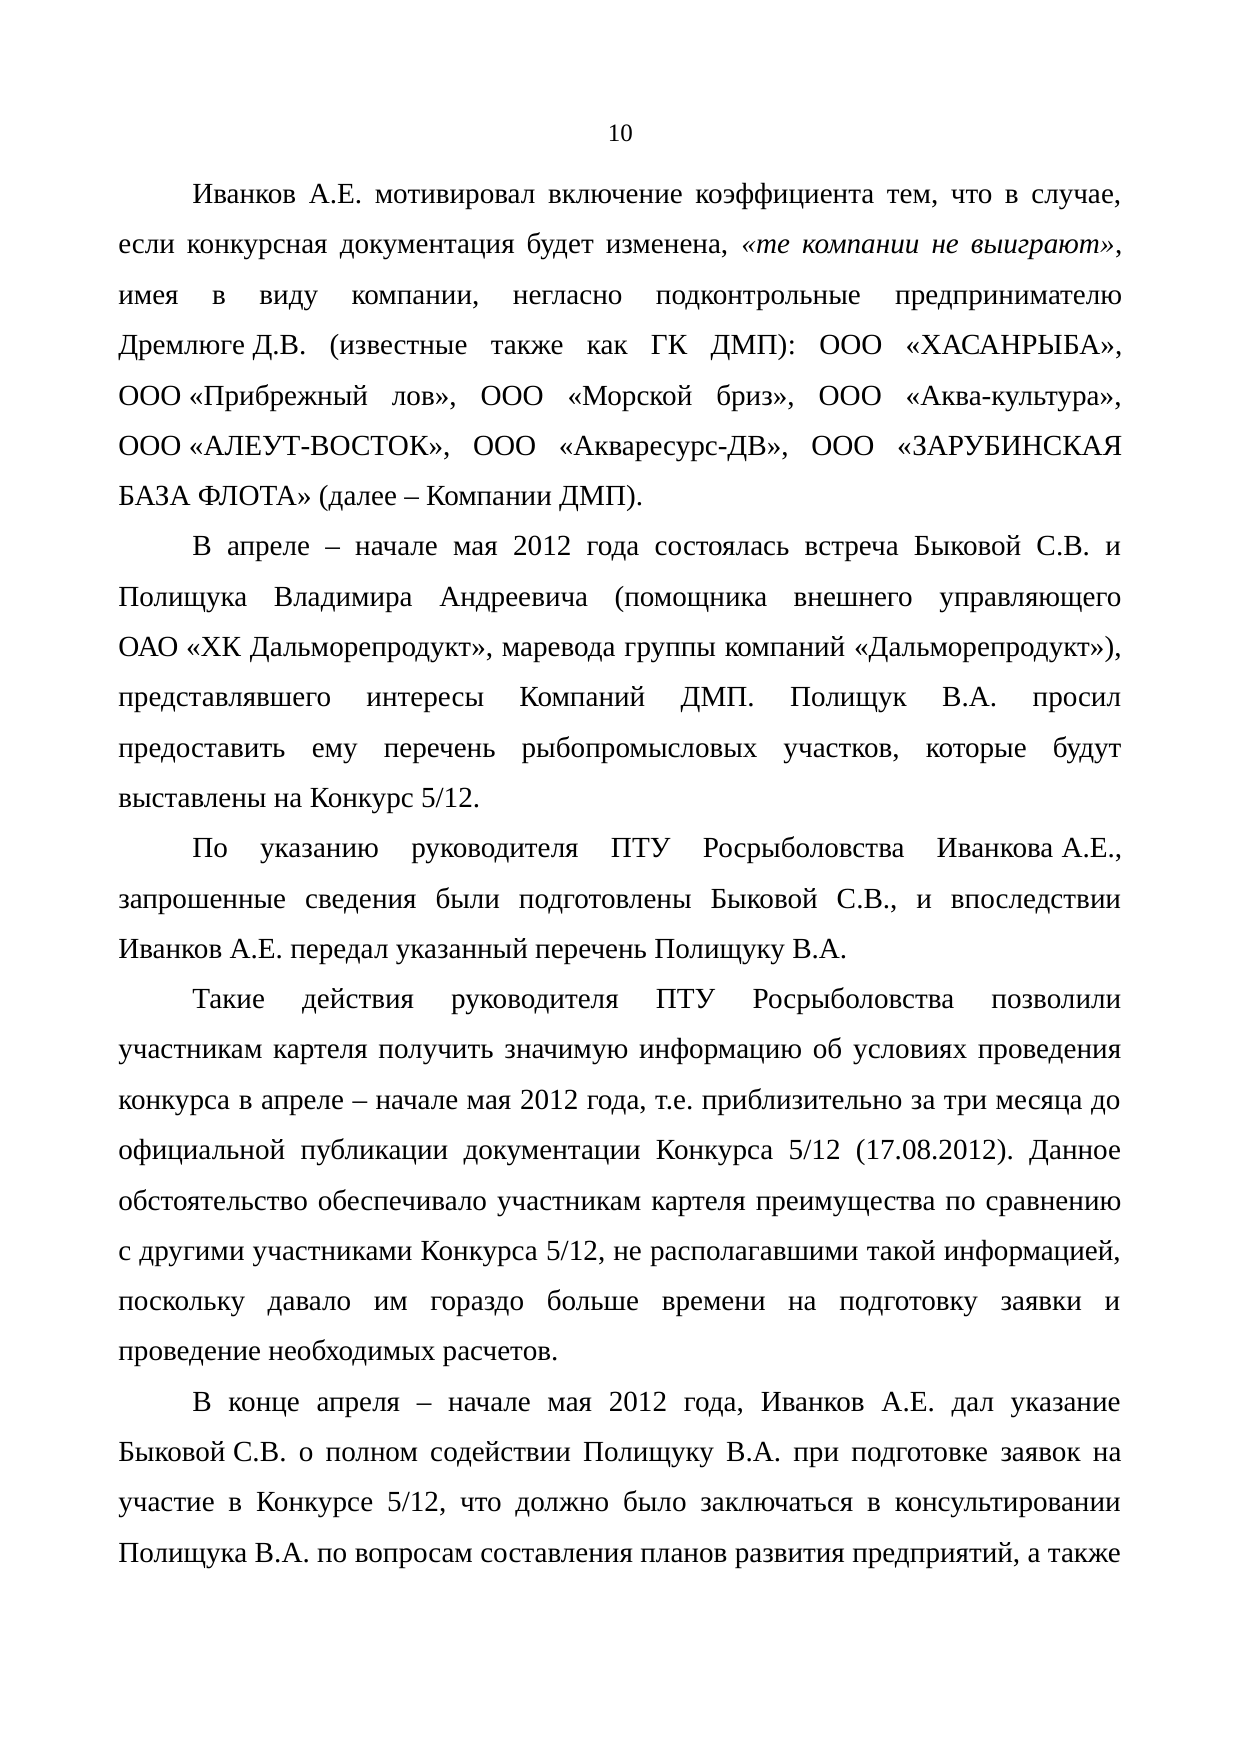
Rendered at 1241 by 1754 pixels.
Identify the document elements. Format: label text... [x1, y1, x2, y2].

text Такие действия руководителя ПТУ Росрыболовства позволили участникам картеля получить значимую информацию об условиях проведения конкурса в апреле – начале мая 2012 года, т.е. приблизительно за три месяца до официальной публикации документации Конкурса 5/12 (17.08.2012). Данное обстоятельство обеспечивало участникам картеля преимущества по сравнению с другими участниками Конкурса 5/12, не располагавшими такой информацией, поскольку давало им гораздо больше времени на подготовку заявки и проведение необходимых расчетов. [118, 981, 1122, 1367]
text По указанию руководителя ПТУ Росрыболовства Иванкова А.Е., запрошенные сведения были подготовлены Быковой С.В., и впоследствии Иванков А.Е. передал указанный перечень Полищуку В.А. [118, 830, 1122, 964]
text В конце апреля – начале мая 2012 года, Иванков А.Е. дал указание Быковой С.В. о полном содействии Полищуку В.А. при подготовке заявок на участие в Конкурсе 5/12, что должно было заключаться в консультировании Полищука В.А. по вопросам составления планов развития предприятий, а также [118, 1384, 1122, 1568]
text Иванков А.Е. мотивировал включение коэффициента тем, что в случае, если конкурсная документация будет изменена, «те компании не выиграют», имея в виду компании, негласно подконтрольные предпринимателю Дремлюге Д.В. (известные также как ГК ДМП): ООО «ХАСАНРЫБА», ООО «Прибрежный лов», ООО «Морской бриз», ООО «Аква-культура», ООО «АЛЕУТ-ВОСТОК», ООО «Акваресурс-ДВ», ООО «ЗАРУБИНСКАЯ БАЗА ФЛОТА» (далее – Компании ДМП). [118, 176, 1122, 512]
text В апреле – начале мая 2012 года состоялась встреча Быковой С.В. и Полищука Владимира Андреевича (помощника внешнего управляющего ОАО «ХК Дальморепродукт», маревода группы компаний «Дальморепродукт»), представлявшего интересы Компаний ДМП. Полищук В.А. просил предоставить ему перечень рыбопромысловых участков, которые будут выставлены на Конкурс 5/12. [118, 528, 1122, 814]
